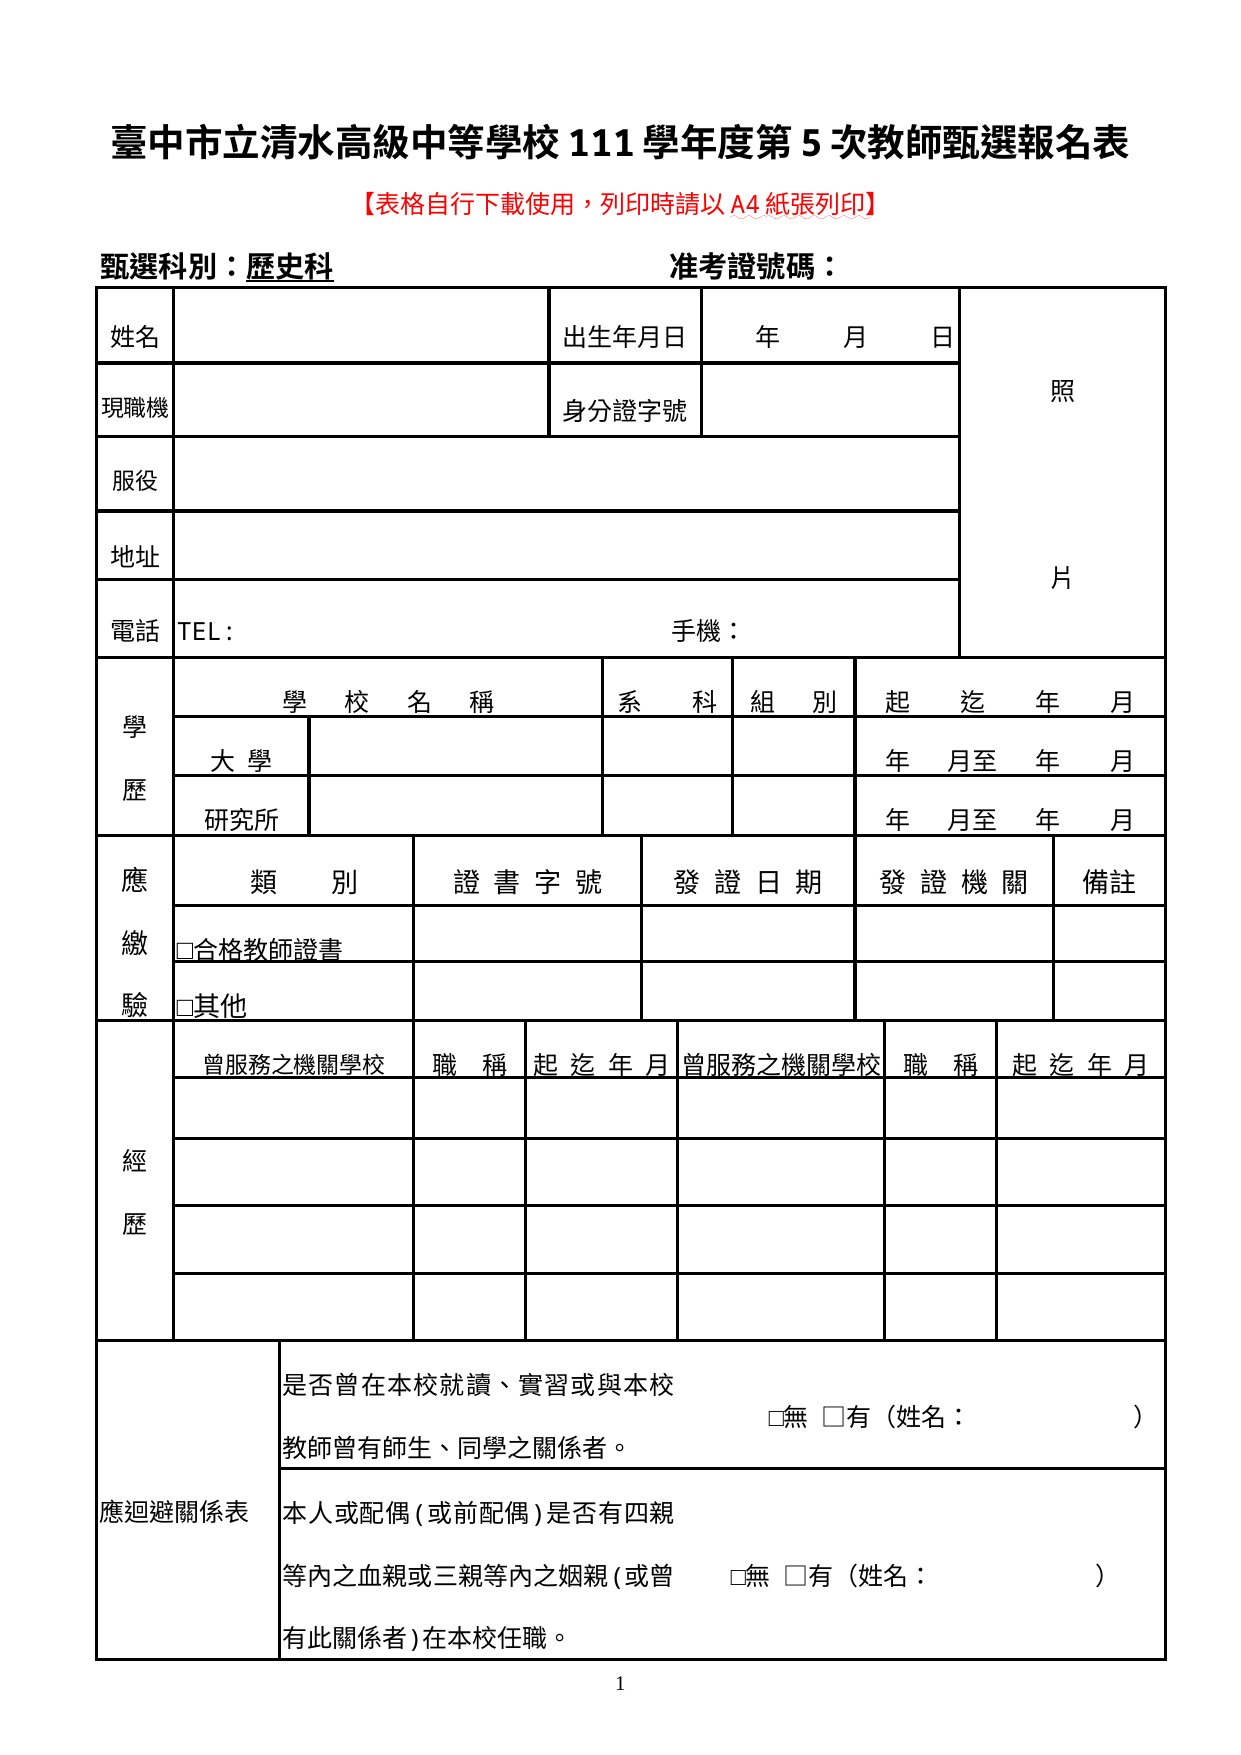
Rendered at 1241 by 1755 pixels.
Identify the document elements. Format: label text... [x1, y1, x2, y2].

table_cell 發 證 機 關 [857, 837, 1052, 904]
table_cell □合格教師證書 [175, 907, 412, 959]
table_cell 是否曾在本校就讀、實習或與本校教師曾有師生、同學之關係者。 [281, 1342, 678, 1467]
table_cell 發 證 日 期 [643, 837, 853, 904]
table_cell [886, 1275, 995, 1339]
table_cell 學 歷 [98, 659, 172, 834]
table_cell 服役 情形 [98, 438, 172, 509]
table_cell 本人或配偶(或前配偶)是否有四親等內之血親或三親等內之姻親(或曾有此關係者)在本校任職。 [281, 1470, 678, 1658]
table_cell [603, 963, 640, 1019]
table_cell 類 別 [175, 837, 412, 904]
table_cell TEL: 手機： [175, 581, 958, 656]
table_cell 組 別 [734, 659, 853, 715]
table_cell [527, 1140, 676, 1204]
text 甄選科別：歷史科 准考證號碼： [100, 223, 1169, 286]
table_cell [415, 1079, 524, 1137]
table_cell 系 科 [604, 659, 731, 715]
text 【表格自行下載使用，列印時請以A4紙張列印】 [71, 161, 1169, 223]
table_cell [603, 907, 640, 959]
table_cell [886, 1207, 995, 1272]
table_cell [886, 1140, 995, 1204]
table_cell 起 迄 年 月 [998, 1022, 1164, 1076]
table_cell [679, 1140, 883, 1204]
table_cell [175, 513, 958, 578]
table_cell [857, 963, 1052, 1019]
table_cell [703, 365, 958, 435]
table_cell 學 校 名 稱 [175, 659, 601, 715]
table_cell 身分證字號 [551, 365, 700, 435]
table_cell [998, 1275, 1164, 1339]
table_cell [175, 1275, 412, 1339]
table_cell 地址 [98, 513, 172, 578]
table_cell [734, 718, 853, 774]
table_cell □無 □有（姓名： ） [678, 1470, 1164, 1658]
table_cell [415, 963, 602, 1019]
table_cell 職 稱 [886, 1022, 995, 1076]
table_cell [415, 1275, 524, 1339]
table_cell [998, 1207, 1164, 1272]
table_cell [527, 1207, 676, 1272]
table_cell 應迴避關係表 [98, 1342, 278, 1658]
table_cell 起 迄 年 月 [527, 1022, 676, 1076]
table_cell [527, 1079, 676, 1137]
table_cell 職 稱 [415, 1022, 524, 1076]
table_cell [679, 1207, 883, 1272]
table_cell □其他 [175, 963, 412, 1019]
table_cell [857, 907, 1052, 959]
table_header [175, 289, 547, 361]
table_header 照 片 [961, 289, 1164, 656]
table_cell [998, 1140, 1164, 1204]
table_cell 研究所 [175, 777, 307, 834]
table_cell [311, 718, 601, 774]
table_cell [643, 907, 853, 959]
table_cell 現職機關學校 [98, 365, 172, 435]
table_cell [175, 1207, 412, 1272]
table_cell [415, 1140, 524, 1204]
table_cell 起 迄 年 月 [857, 659, 1164, 715]
table_cell 年 月至 年 月 [857, 777, 1164, 834]
table_cell [604, 777, 731, 834]
table_cell [734, 777, 853, 834]
table_cell 應 繳 驗 證 件 [98, 837, 172, 1019]
table_cell 曾服務之機關學校 [175, 1022, 412, 1076]
table_header 年 月 日 [703, 289, 958, 361]
table_cell [175, 1140, 412, 1204]
table_cell 備註 [1055, 837, 1164, 904]
table_cell 大 學 [175, 718, 307, 774]
table_cell [175, 1079, 412, 1137]
table_header 姓名 [98, 289, 172, 361]
table_cell 經 歷 [98, 1022, 172, 1339]
table_cell [643, 963, 853, 1019]
table_cell [527, 1275, 676, 1339]
table_cell [175, 365, 547, 435]
table_cell 年 月至 年 月 [857, 718, 1164, 774]
table_cell 曾服務之機關學校 [679, 1022, 883, 1076]
table_cell [1055, 907, 1164, 959]
table_cell [415, 907, 602, 959]
table_cell □無 □有（姓名： ） [678, 1342, 1164, 1467]
table_header 出生年月日 [551, 289, 700, 361]
text 臺中市立清水高級中等學校111學年度第5次教師甄選報名表 [71, 98, 1169, 161]
table_cell 證 書 字 號 [415, 837, 640, 904]
table_cell [1055, 963, 1164, 1019]
table_cell [886, 1079, 995, 1137]
table_cell 電話 [98, 581, 172, 656]
table_cell [311, 777, 601, 834]
table_cell □免役 □役畢 □服役中 [175, 438, 958, 509]
table_cell [679, 1079, 883, 1137]
table_cell [998, 1079, 1164, 1137]
table_cell [604, 718, 731, 774]
table_cell [415, 1207, 524, 1272]
table_cell [679, 1275, 883, 1339]
